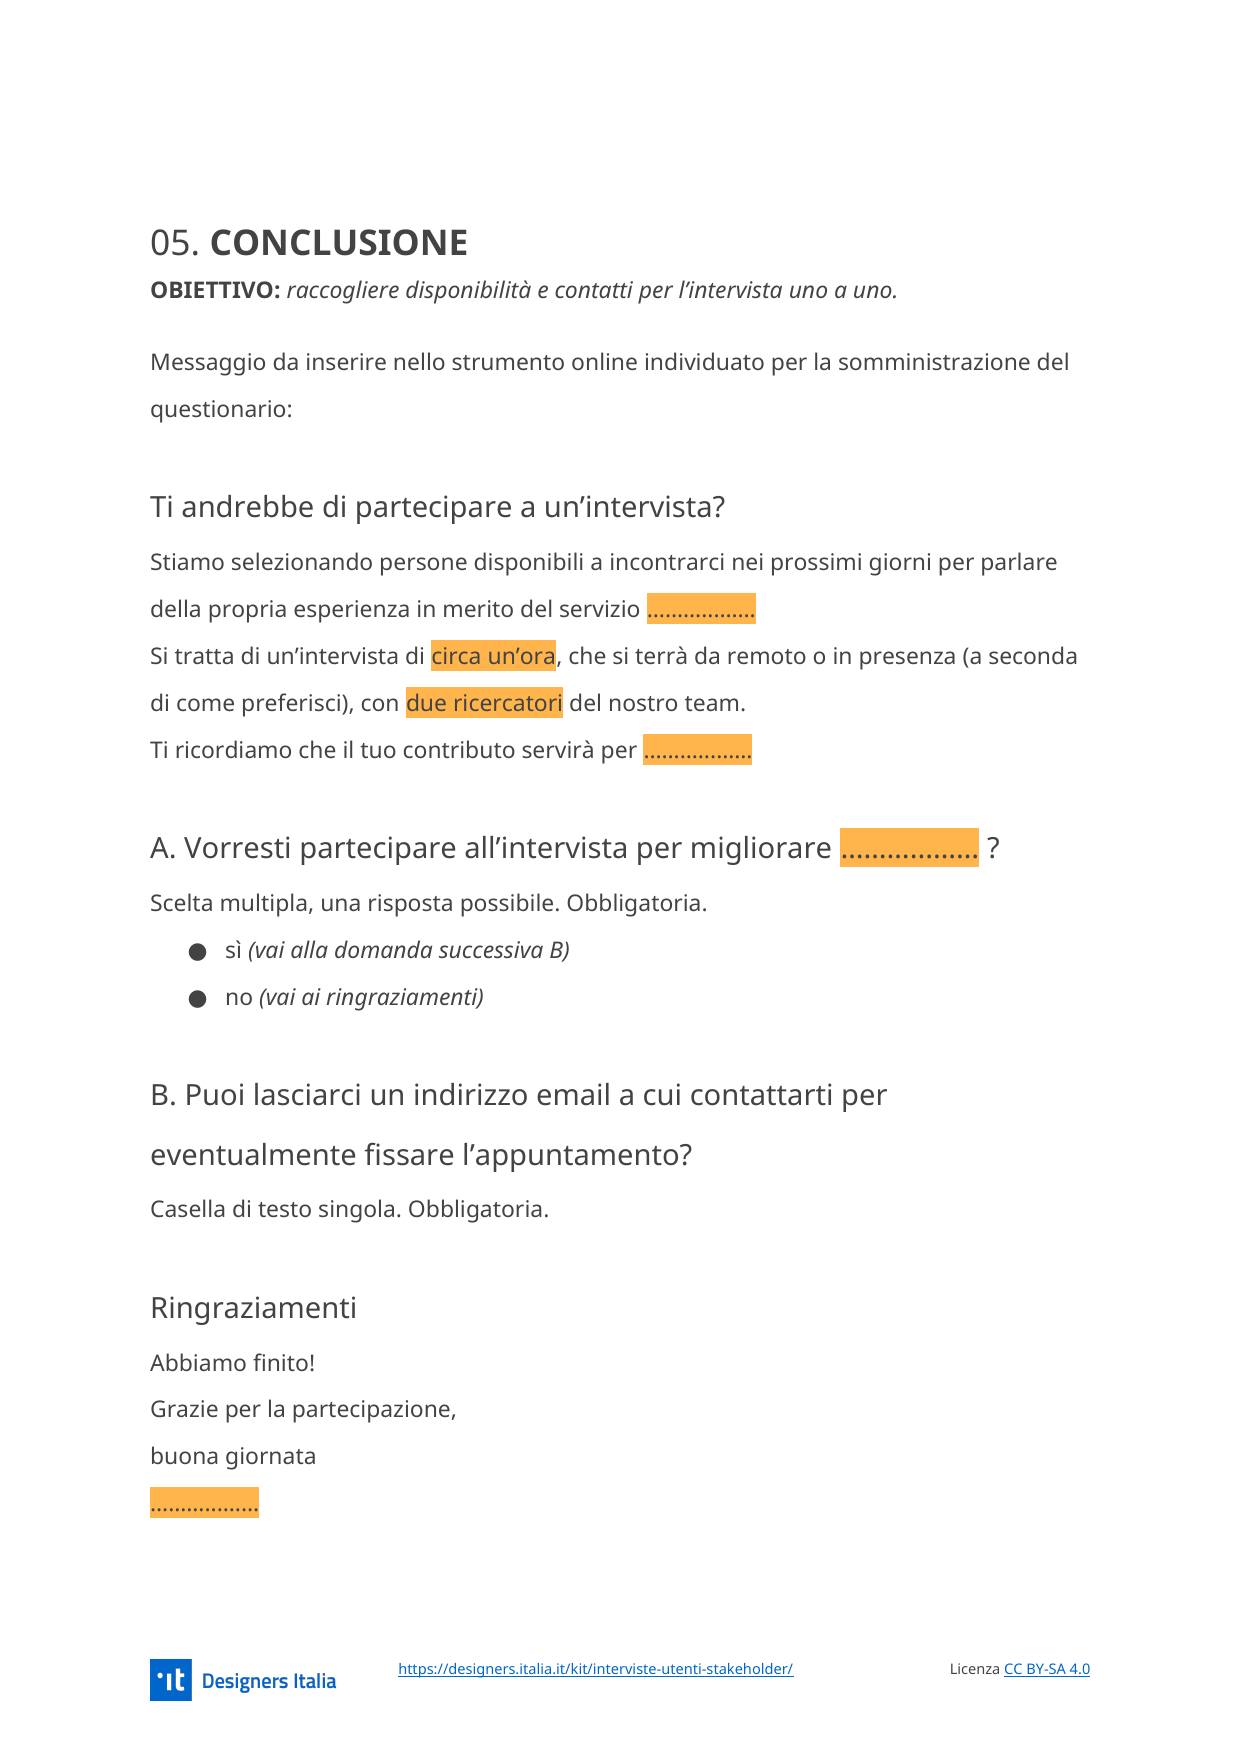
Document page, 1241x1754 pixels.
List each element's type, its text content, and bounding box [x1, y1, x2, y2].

text Grazie per la partecipazione, [150, 1393, 1090, 1425]
list no (vai ai ringraziamenti) [187, 981, 1090, 1012]
picture [150, 1659, 347, 1701]
text ………...…… [150, 1487, 1090, 1518]
text Scelta multipla, una risposta possibile. Obbligatoria. [150, 887, 1090, 918]
text Stiamo selezionando persone disponibili a incontrarci nei prossimi giorni per parlare della propria esperienza in merito del servizio ………...…… [150, 546, 1090, 624]
text Abbiamo finito! [150, 1347, 1090, 1378]
subtitle A. Vorresti partecipare all’intervista per migliorare ………...…… ? [150, 827, 1090, 867]
text Si tratta di un’intervista di circa un’ora, che si terrà da remoto o in presenza (a seconda di come preferisci), con due ricercatori del nostro team. [150, 640, 1090, 718]
subtitle Ringraziamenti [150, 1287, 1090, 1327]
text Ti ricordiamo che il tuo contributo servirà per ………...…… [150, 734, 1090, 765]
text OBIETTIVO: raccogliere disponibilità e contatti per l’intervista uno a uno. [150, 274, 1090, 305]
text Ti andrebbe di partecipare a un’intervista? [150, 487, 1090, 526]
text buona giornata [150, 1440, 1090, 1472]
list sì (vai alla domanda successiva B) [187, 934, 1090, 965]
subtitle 05. CONCLUSIONE [150, 218, 1052, 266]
subtitle B. Puoi lasciarci un indirizzo email a cui contattarti per eventualmente fissare l’appuntamento? [150, 1074, 1090, 1173]
text Casella di testo singola. Obbligatoria. [150, 1193, 1090, 1224]
text Messaggio da inserire nello strumento online individuato per la somministrazione del questionario: [150, 346, 1090, 424]
